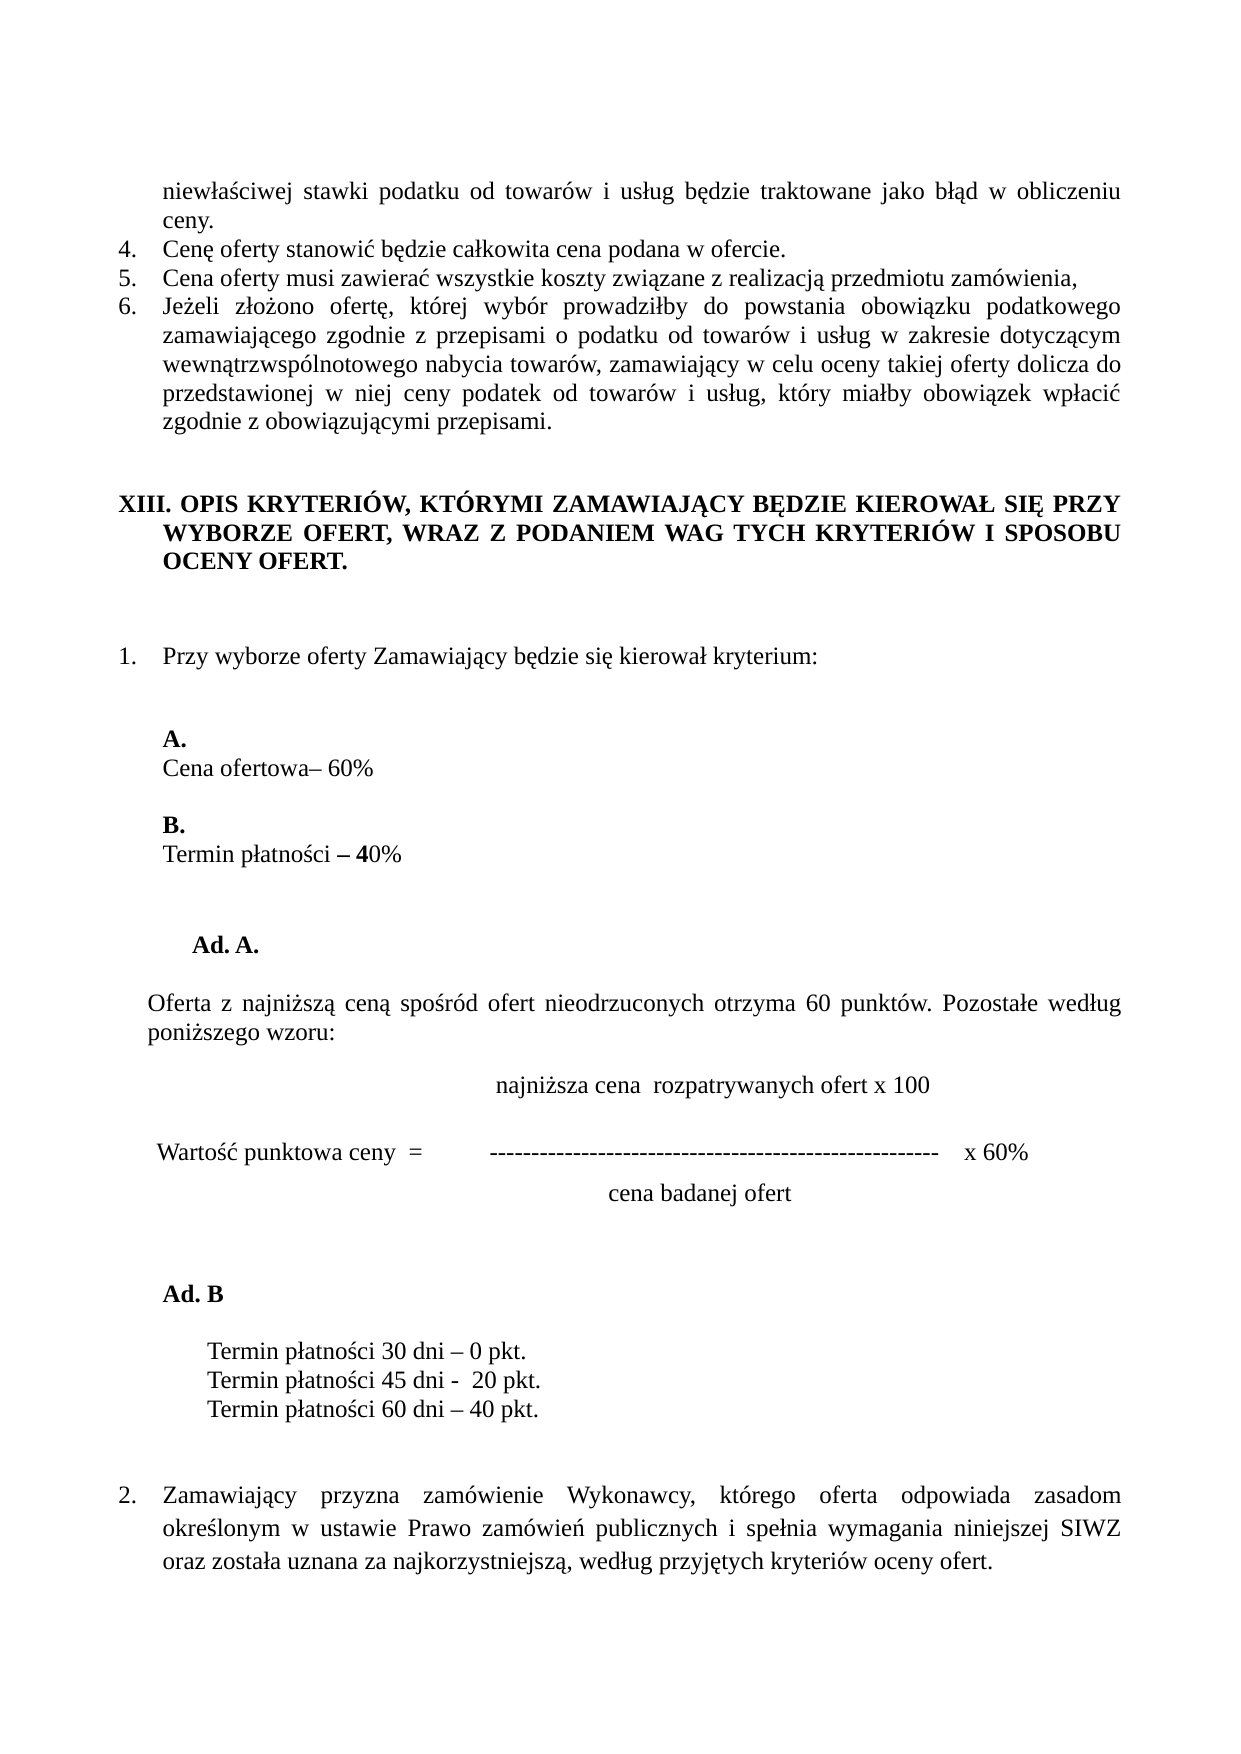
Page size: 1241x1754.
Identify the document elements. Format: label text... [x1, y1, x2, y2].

list Przy wyborze oferty Zamawiający będzie się kierował kryterium: [118, 641, 1122, 670]
table_cell Wartość punktowa ceny = [118, 1112, 482, 1178]
table_cell cena badanej ofert [482, 1178, 1066, 1221]
text Termin płatności – 40% [162, 839, 1122, 868]
text Ad. A. [192, 930, 1122, 959]
text Termin płatności 60 dni – 40 pkt. [207, 1394, 1122, 1422]
list Cena oferty musi zawierać wszystkie koszty związane z realizacją przedmiotu zamówienia, [118, 263, 1122, 291]
text Termin płatności 45 dni - 20 pkt. [207, 1365, 1122, 1394]
text A. [162, 724, 1122, 753]
list Zamawiający przyzna zamówienie Wykonawcy, którego oferta odpowiada zasadom określonym w ustawie Prawo zamówień publicznych i spełnia wymagania niniejszej SIWZ oraz została uznana za najkorzystniejszą, według przyjętych kryteriów oceny ofert. [118, 1480, 1122, 1575]
text Ad. B [162, 1279, 1122, 1307]
text Cena ofertowa– 60% [162, 753, 1122, 782]
table_cell [118, 1178, 482, 1221]
text XIII. OPIS KRYTERIÓW, KTÓRYMI ZAMAWIAJĄCY BĘDZIE KIEROWAŁ SIĘ PRZY WYBORZE OFERT, WRAZ Z PODANIEM WAG TYCH KRYTERIÓW I SPOSOBU OCENY OFERT. [118, 489, 1122, 575]
text B. [162, 811, 1122, 839]
table_header [118, 1045, 482, 1112]
list niewłaściwej stawki podatku od towarów i usług będzie traktowane jako błąd w obliczeniu ceny. [118, 176, 1122, 234]
table_header najniższa cena rozpatrywanych ofert x 100 [482, 1045, 1066, 1112]
list Cenę oferty stanowić będzie całkowita cena podana w ofercie. [118, 234, 1122, 263]
text Oferta z najniższą ceną spośród ofert nieodrzuconych otrzyma 60 punktów. Pozostałe według poniższego wzoru: [147, 988, 1122, 1045]
table_cell ------------------------------------------------------ x 60% [482, 1112, 1066, 1178]
text Termin płatności 30 dni – 0 pkt. [207, 1336, 1122, 1365]
list Jeżeli złożono ofertę, której wybór prowadziłby do powstania obowiązku podatkowego zamawiającego zgodnie z przepisami o podatku od towarów i usług w zakresie dotyczącym wewnątrzwspólnotowego nabycia towarów, zamawiający w celu oceny takiej oferty dolicza do przedstawionej w niej ceny podatek od towarów i usług, który miałby obowiązek wpłacić zgodnie z obowiązującymi przepisami. [118, 291, 1122, 435]
